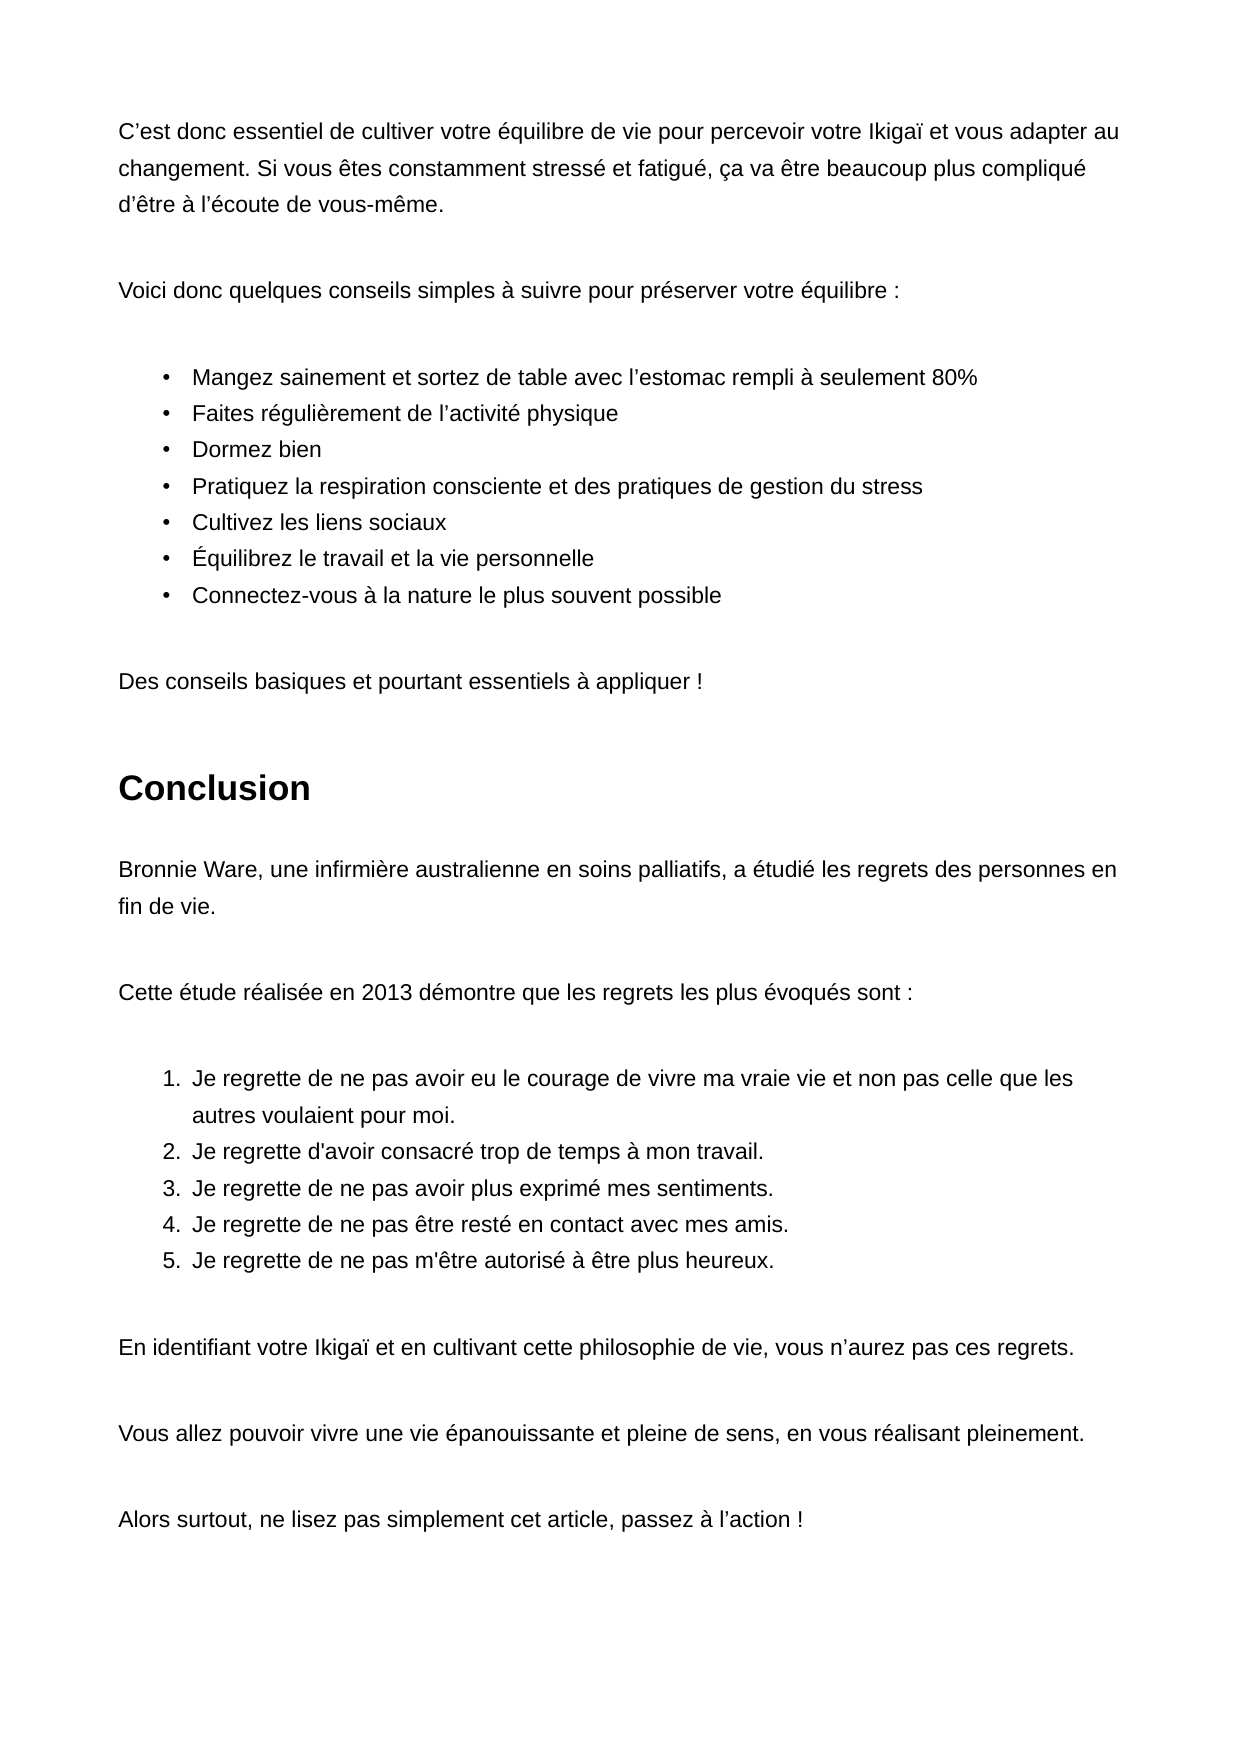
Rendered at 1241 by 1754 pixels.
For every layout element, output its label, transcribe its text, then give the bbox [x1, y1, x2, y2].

text Des conseils basiques et pourtant essentiels à appliquer ! [118, 668, 1122, 694]
list Cultivez les liens sociaux [162, 509, 1122, 535]
text Cette étude réalisée en 2013 démontre que les regrets les plus évoqués sont : [118, 979, 1122, 1005]
list Faites régulièrement de l’activité physique [162, 400, 1122, 426]
list Je regrette de ne pas avoir eu le courage de vivre ma vraie vie et non pas celle que les autres voulaient pour moi. [162, 1065, 1122, 1128]
list Pratiquez la respiration consciente et des pratiques de gestion du stress [162, 473, 1122, 499]
list Je regrette de ne pas avoir plus exprimé mes sentiments. [162, 1174, 1122, 1201]
text Voici donc quelques conseils simples à suivre pour préserver votre équilibre : [118, 277, 1122, 303]
list Équilibrez le travail et la vie personnelle [162, 545, 1122, 572]
list Dormez bien [162, 436, 1122, 463]
text C’est donc essentiel de cultiver votre équilibre de vie pour percevoir votre Ikigaï et vous adapter au changement. Si vous êtes constamment stressé et fatigué, ça va être beaucoup plus compliqué d’être à l’écoute de vous-même. [118, 118, 1122, 217]
subtitle Conclusion [118, 767, 1122, 808]
list Connectez-vous à la nature le plus souvent possible [162, 582, 1122, 608]
text En identifiant votre Ikigaï et en cultivant cette philosophie de vie, vous n’aurez pas ces regrets. [118, 1333, 1122, 1360]
list Je regrette de ne pas m'être autorisé à être plus heureux. [162, 1247, 1122, 1273]
list Mangez sainement et sortez de table avec l’estomac rempli à seulement 80% [162, 363, 1122, 390]
list Je regrette d'avoir consacré trop de temps à mon travail. [162, 1138, 1122, 1164]
text Bronnie Ware, une infirmière australienne en soins palliatifs, a étudié les regrets des personnes en fin de vie. [118, 856, 1122, 919]
list Je regrette de ne pas être resté en contact avec mes amis. [162, 1211, 1122, 1237]
text Vous allez pouvoir vivre une vie épanouissante et pleine de sens, en vous réalisant pleinement. [118, 1420, 1122, 1446]
text Alors surtout, ne lisez pas simplement cet article, passez à l’action ! [118, 1506, 1122, 1533]
